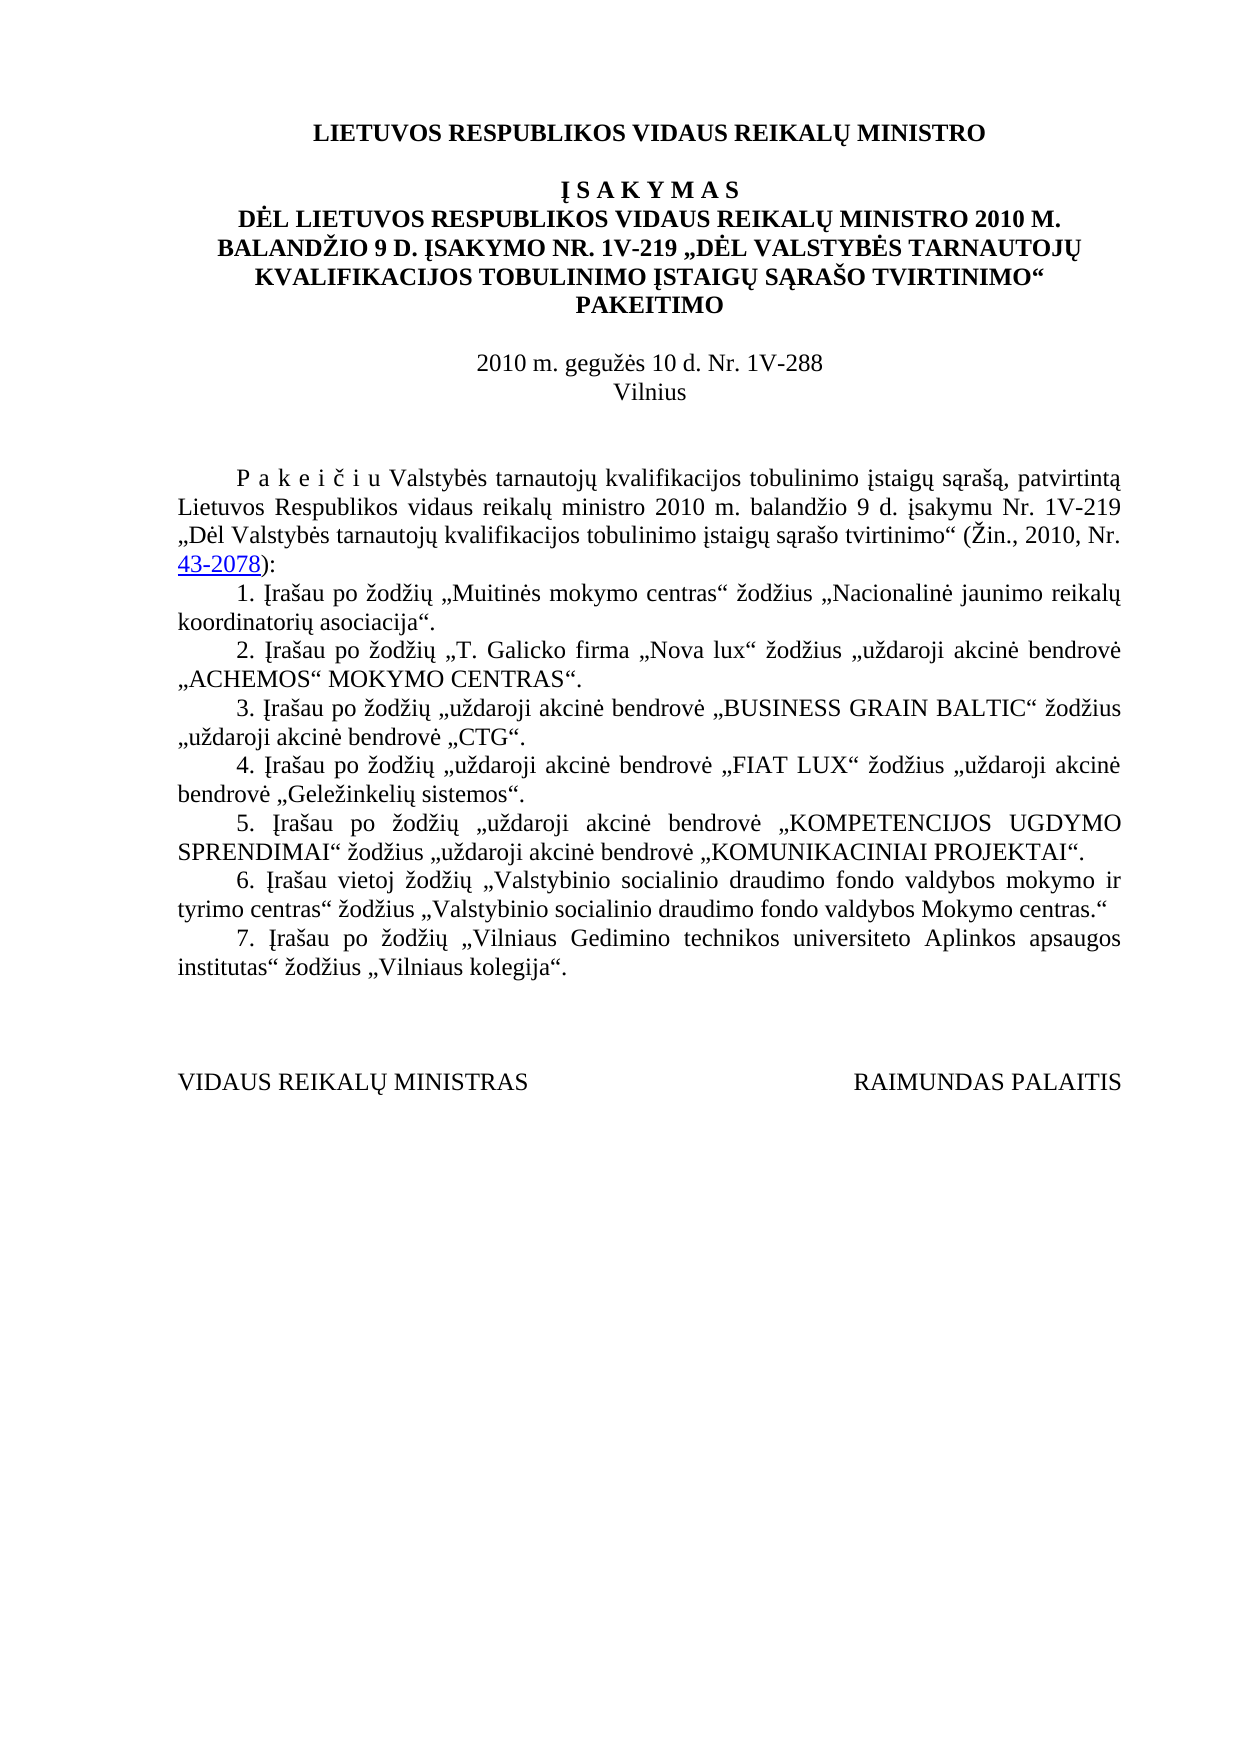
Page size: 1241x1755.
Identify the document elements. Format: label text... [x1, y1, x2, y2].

text P a k e i č i u Valstybės tarnautojų kvalifikacijos tobulinimo įstaigų sąrašą, patvirtintą Lietuvos Respublikos vidaus reikalų ministro 2010 m. balandžio 9 d. įsakymu Nr. 1V-219 „Dėl Valstybės tarnautojų kvalifikacijos tobulinimo įstaigų sąrašo tvirtinimo“ (Žin., 2010, Nr. 43-2078): [177, 463, 1122, 578]
text 1. Įrašau po žodžių „Muitinės mokymo centras“ žodžius „Nacionalinė jaunimo reikalų koordinatorių asociacija“. [177, 578, 1122, 636]
text LIETUVOS RESPUBLIKOS VIDAUS REIKALŲ MINISTRO [177, 118, 1122, 147]
text Vilnius [177, 377, 1122, 406]
text 3. Įrašau po žodžių „uždaroji akcinė bendrovė „BUSINESS GRAIN BALTIC“ žodžius „uždaroji akcinė bendrovė „CTG“. [177, 693, 1122, 751]
text 2010 m. gegužės 10 d. Nr. 1V-288 [177, 348, 1122, 377]
text 5. Įrašau po žodžių „uždaroji akcinė bendrovė „KOMPETENCIJOS UGDYMO SPRENDIMAI“ žodžius „uždaroji akcinė bendrovė „Komunikaciniai projektai“. [177, 808, 1122, 866]
text 2. Įrašau po žodžių „T. Galicko firma „Nova lux“ žodžius „uždaroji akcinė bendrovė „Achemos“ mokymo centras“. [177, 636, 1122, 693]
text 4. Įrašau po žodžių „uždaroji akcinė bendrovė „FIAT LUX“ žodžius „uždaroji akcinė bendrovė „Geležinkelių sistemos“. [177, 751, 1122, 808]
text Vidaus reikalų ministras Raimundas Palaitis [177, 1067, 1122, 1096]
text 6. Įrašau vietoj žodžių „Valstybinio socialinio draudimo fondo valdybos mokymo ir tyrimo centras“ žodžius „Valstybinio socialinio draudimo fondo valdybos Mokymo centras.“ [177, 866, 1122, 923]
text 7. Įrašau po žodžių „Vilniaus Gedimino technikos universiteto Aplinkos apsaugos institutas“ žodžius „Vilniaus kolegija“. [177, 923, 1122, 981]
text Į S A K Y M A S [177, 176, 1122, 204]
text DĖL LIETUVOS RESPUBLIKOS vidaus reikalų ministro 2010 m. BALANDŽIO 9 d. įsakymo Nr. 1v-219 „dėl VALSTYBĖS TARNAUTOJŲ KVALIFIKACIJOS TOBULINIMO ĮSTAIGŲ SĄRAŠO TVIRTINIMO“ paKEITIMO [177, 204, 1122, 319]
